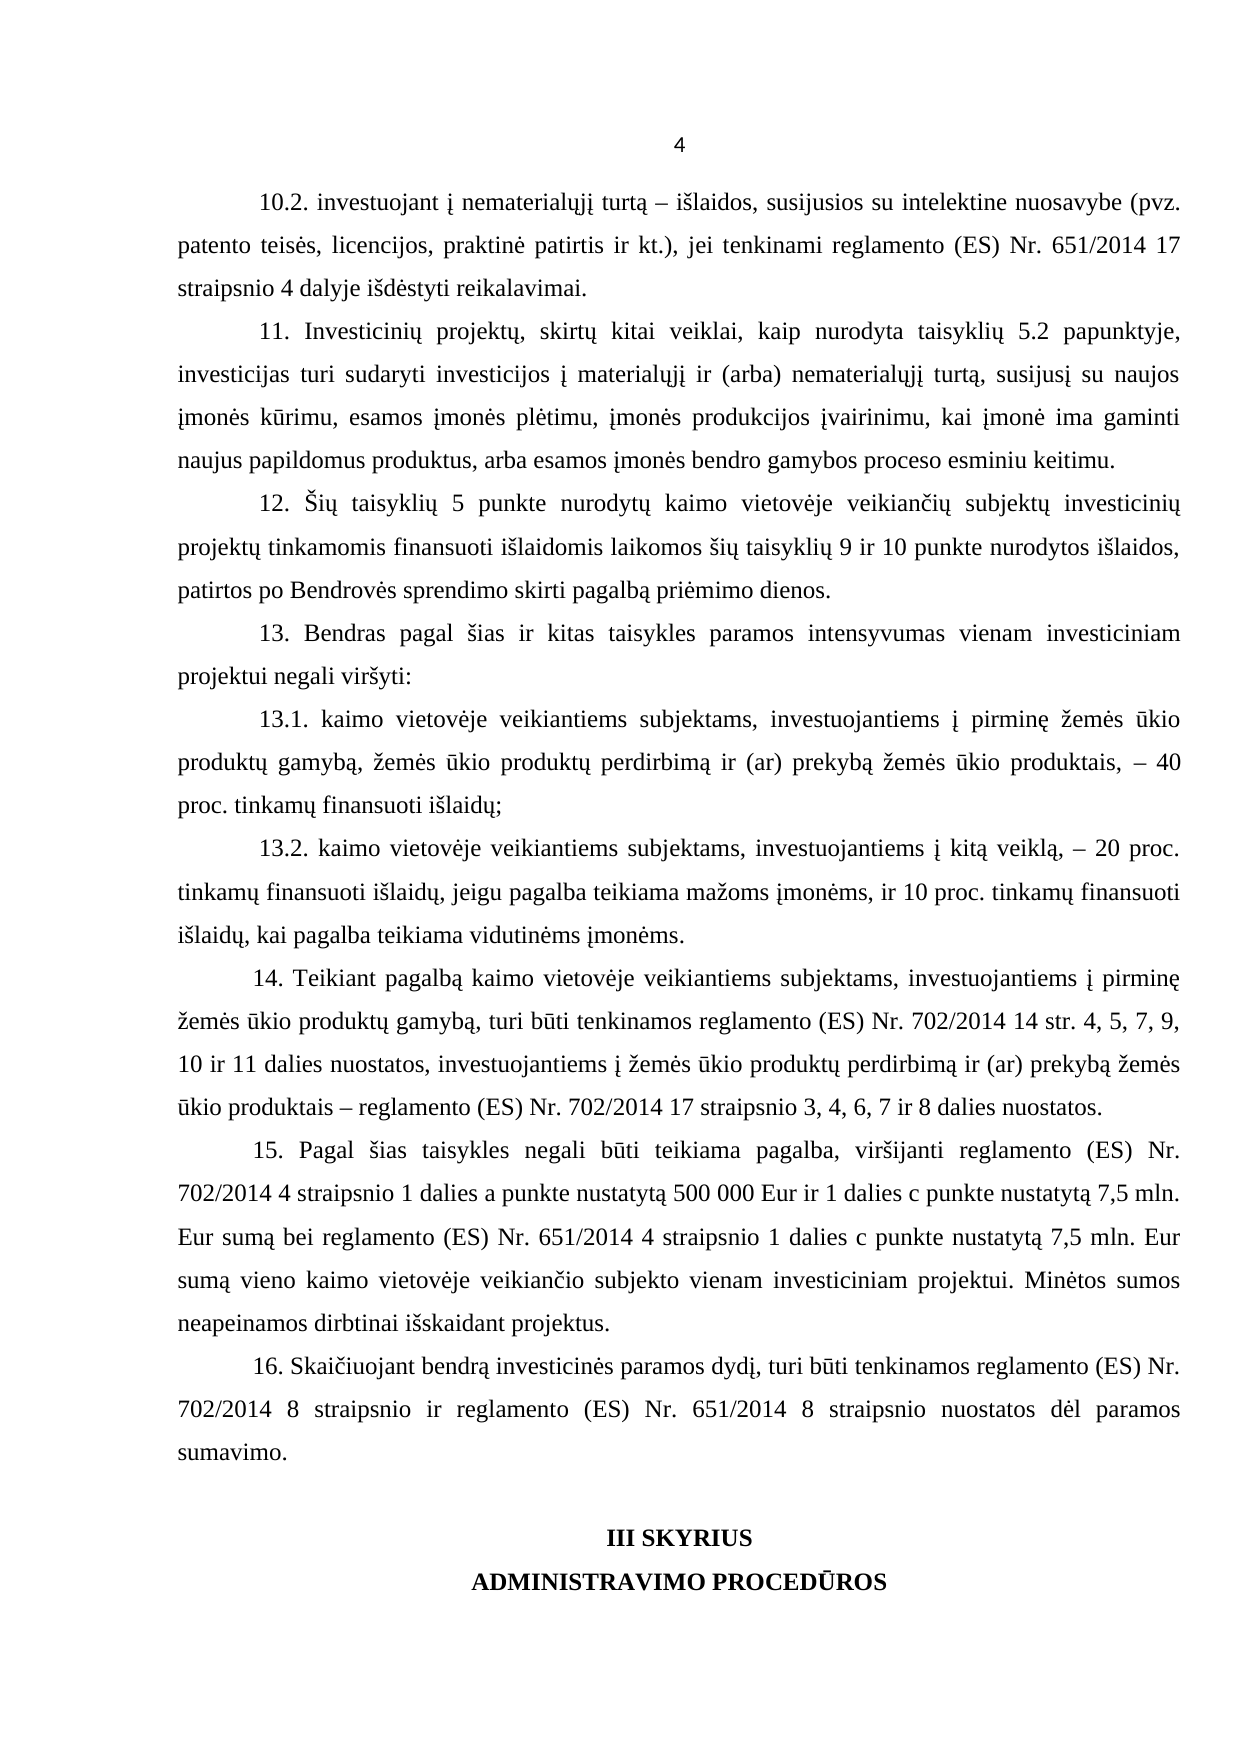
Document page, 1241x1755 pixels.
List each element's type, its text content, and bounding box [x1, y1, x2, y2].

text 10.2. investuojant į nematerialųjį turtą – išlaidos, susijusios su intelektine nuosavybe (pvz. patento teisės, licencijos, praktinė patirtis ir kt.), jei tenkinami reglamento (ES) Nr. 651/2014 17 straipsnio 4 dalyje išdėstyti reikalavimai. [177, 187, 1181, 302]
text 15. Pagal šias taisykles negali būti teikiama pagalba, viršijanti reglamento (ES) Nr. 702/2014 4 straipsnio 1 dalies a punkte nustatytą 500 000 Eur ir 1 dalies c punkte nustatytą 7,5 mln. Eur sumą bei reglamento (ES) Nr. 651/2014 4 straipsnio 1 dalies c punkte nustatytą 7,5 mln. Eur sumą vieno kaimo vietovėje veikiančio subjekto vienam investiciniam projektui. Minėtos sumos neapeinamos dirbtinai išskaidant projektus. [177, 1135, 1181, 1337]
text 14. Teikiant pagalbą kaimo vietovėje veikiantiems subjektams, investuojantiems į pirminę žemės ūkio produktų gamybą, turi būti tenkinamos reglamento (ES) Nr. 702/2014 14 str. 4, 5, 7, 9, 10 ir 11 dalies nuostatos, investuojantiems į žemės ūkio produktų perdirbimą ir (ar) prekybą žemės ūkio produktais – reglamento (ES) Nr. 702/2014 17 straipsnio 3, 4, 6, 7 ir 8 dalies nuostatos. [177, 963, 1181, 1121]
text 12. Šių taisyklių 5 punkte nurodytų kaimo vietovėje veikiančių subjektų investicinių projektų tinkamomis finansuoti išlaidomis laikomos šių taisyklių 9 ir 10 punkte nurodytos išlaidos, patirtos po Bendrovės sprendimo skirti pagalbą priėmimo dienos. [177, 488, 1181, 603]
text 13.1. kaimo vietovėje veikiantiems subjektams, investuojantiems į pirminę žemės ūkio produktų gamybą, žemės ūkio produktų perdirbimą ir (ar) prekybą žemės ūkio produktais, – 40 proc. tinkamų finansuoti išlaidų; [177, 704, 1181, 819]
text III SKYRIUS [177, 1523, 1181, 1552]
text 11. Investicinių projektų, skirtų kitai veiklai, kaip nurodyta taisyklių 5.2 papunktyje, investicijas turi sudaryti investicijos į materialųjį ir (arba) nematerialųjį turtą, susijusį su naujos įmonės kūrimu, esamos įmonės plėtimu, įmonės produkcijos įvairinimu, kai įmonė ima gaminti naujus papildomus produktus, arba esamos įmonės bendro gamybos proceso esminiu keitimu. [177, 316, 1181, 474]
text 13.2. kaimo vietovėje veikiantiems subjektams, investuojantiems į kitą veiklą, – 20 proc. tinkamų finansuoti išlaidų, jeigu pagalba teikiama mažoms įmonėms, ir 10 proc. tinkamų finansuoti išlaidų, kai pagalba teikiama vidutinėms įmonėms. [177, 833, 1181, 948]
text 13. Bendras pagal šias ir kitas taisykles paramos intensyvumas vienam investiciniam projektui negali viršyti: [177, 618, 1181, 690]
text 16. Skaičiuojant bendrą investicinės paramos dydį, turi būti tenkinamos reglamento (ES) Nr. 702/2014 8 straipsnio ir reglamento (ES) Nr. 651/2014 8 straipsnio nuostatos dėl paramos sumavimo. [177, 1351, 1181, 1466]
text ADMINISTRAVIMO PROCEDŪROS [177, 1567, 1181, 1595]
